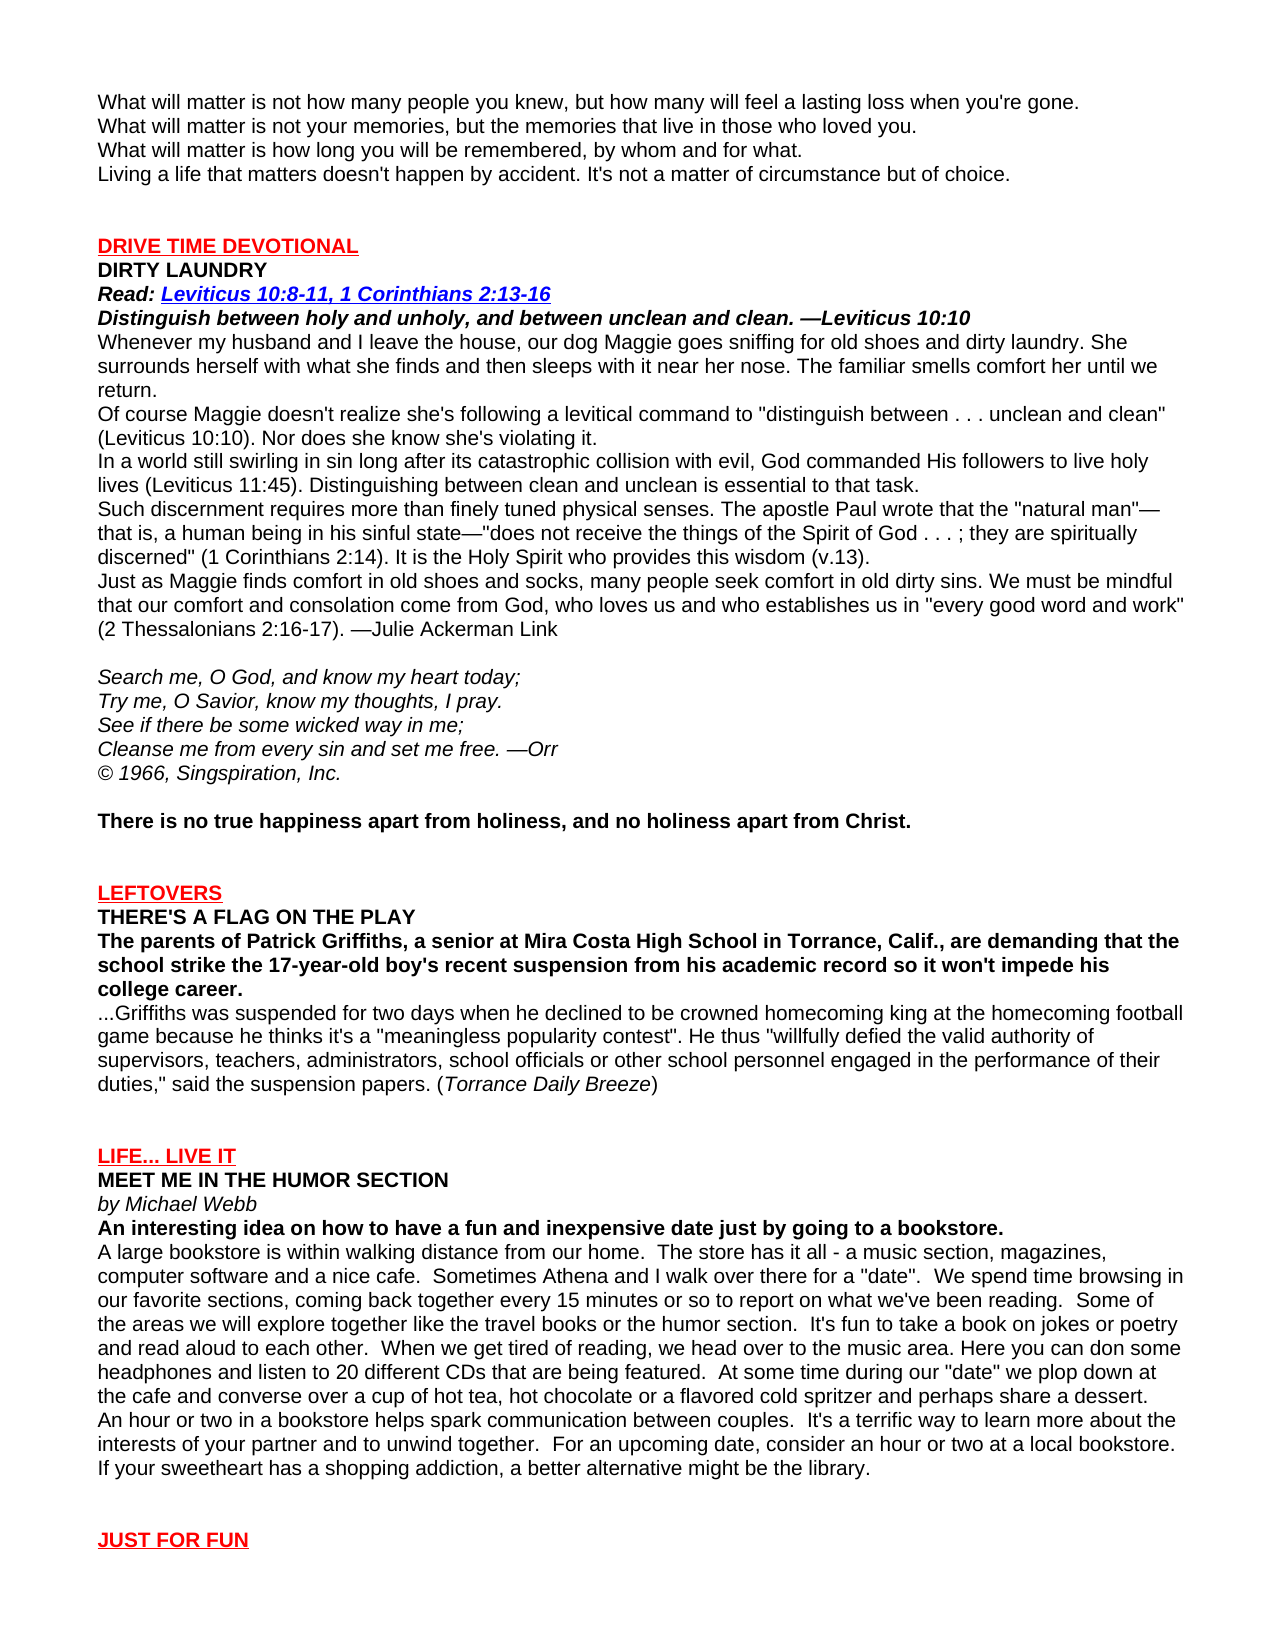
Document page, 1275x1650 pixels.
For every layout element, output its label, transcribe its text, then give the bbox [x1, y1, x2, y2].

text MEET ME IN THE HUMOR SECTION [97, 1168, 1185, 1192]
text An interesting idea on how to have a fun and inexpensive date just by going to a bookstore. [97, 1216, 1185, 1240]
text ...Griffiths was suspended for two days when he declined to be crowned homecoming king at the homecoming football game because he thinks it's a "meaningless popularity contest". He thus "willfully defied the valid authority of supervisors, teachers, administrators, school officials or other school personnel engaged in the performance of their duties," said the suspension papers. (Torrance Daily Breeze) [97, 1000, 1185, 1096]
text There is no true happiness apart from holiness, and no holiness apart from Christ. [97, 809, 1185, 833]
text by Michael Webb [97, 1192, 1185, 1216]
text What will matter is how long you will be remembered, by whom and for what. [97, 138, 1185, 162]
text THERE'S A FLAG ON THE PLAY [97, 904, 1185, 928]
text DIRTY LAUNDRY [97, 258, 1185, 282]
text Distinguish between holy and unholy, and between unclean and clean. —Leviticus 10:10 [97, 306, 1185, 329]
text Whenever my husband and I leave the house, our dog Maggie goes sniffing for old shoes and dirty laundry. She surrounds herself with what she finds and then sleeps with it near her nose. The familiar smells comfort her until we return. [97, 329, 1185, 401]
text Search me, O God, and know my heart today; Try me, O Savior, know my thoughts, I pray. See if there be some wicked way in me; Cleanse me from every sin and set me free. —Orr © 1966, Singspiration, Inc. [97, 665, 1185, 785]
text DRIVE TIME DEVOTIONAL [97, 234, 1185, 258]
text Of course Maggie doesn't realize she's following a levitical command to "distinguish between . . . unclean and clean" (Leviticus 10:10). Nor does she know she's violating it. [97, 401, 1185, 449]
text The parents of Patrick Griffiths, a senior at Mira Costa High School in Torrance, Calif., are demanding that the school strike the 17-year-old boy's recent suspension from his academic record so it won't impede his college career. [97, 928, 1185, 1000]
text Read: Leviticus 10:8-11, 1 Corinthians 2:13-16 [97, 282, 1185, 306]
text Living a life that matters doesn't happen by accident. It's not a matter of circumstance but of choice. [97, 162, 1185, 186]
text LEFTOVERS [97, 881, 1185, 904]
text What will matter is not your memories, but the memories that live in those who loved you. [97, 114, 1185, 138]
text What will matter is not how many people you knew, but how many will feel a lasting loss when you're gone. [97, 90, 1185, 114]
text LIFE... LIVE IT [97, 1144, 1185, 1168]
text In a world still swirling in sin long after its catastrophic collision with evil, God commanded His followers to live holy lives (Leviticus 11:45). Distinguishing between clean and unclean is essential to that task. [97, 449, 1185, 497]
text Just as Maggie finds comfort in old shoes and socks, many people seek comfort in old dirty sins. We must be mindful that our comfort and consolation come from God, who loves us and who establishes us in "every good word and work" (2 Thessalonians 2:16-17). —Julie Ackerman Link [97, 569, 1185, 641]
text Such discernment requires more than finely tuned physical senses. The apostle Paul wrote that the "natural man"—that is, a human being in his sinful state—"does not receive the things of the Spirit of God . . . ; they are spiritually discerned" (1 Corinthians 2:14). It is the Holy Spirit who provides this wisdom (v.13). [97, 497, 1185, 569]
text A large bookstore is within walking distance from our home. The store has it all - a music section, magazines, computer software and a nice cafe. Sometimes Athena and I walk over there for a "date". We spend time browsing in our favorite sections, coming back together every 15 minutes or so to report on what we've been reading. Some of the areas we will explore together like the travel books or the humor section. It's fun to take a book on jokes or poetry and read aloud to each other. When we get tired of reading, we head over to the music area. Here you can don some headphones and listen to 20 different CDs that are being featured. At some time during our "date" we plop down at the cafe and converse over a cup of hot tea, hot chocolate or a flavored cold spritzer and perhaps share a dessert. An hour or two in a bookstore helps spark communication between couples. It's a terrific way to learn more about the interests of your partner and to unwind together. For an upcoming date, consider an hour or two at a local bookstore. If your sweetheart has a shopping addiction, a better alternative might be the library. [97, 1240, 1185, 1479]
text JUST FOR FUN [97, 1527, 1185, 1551]
